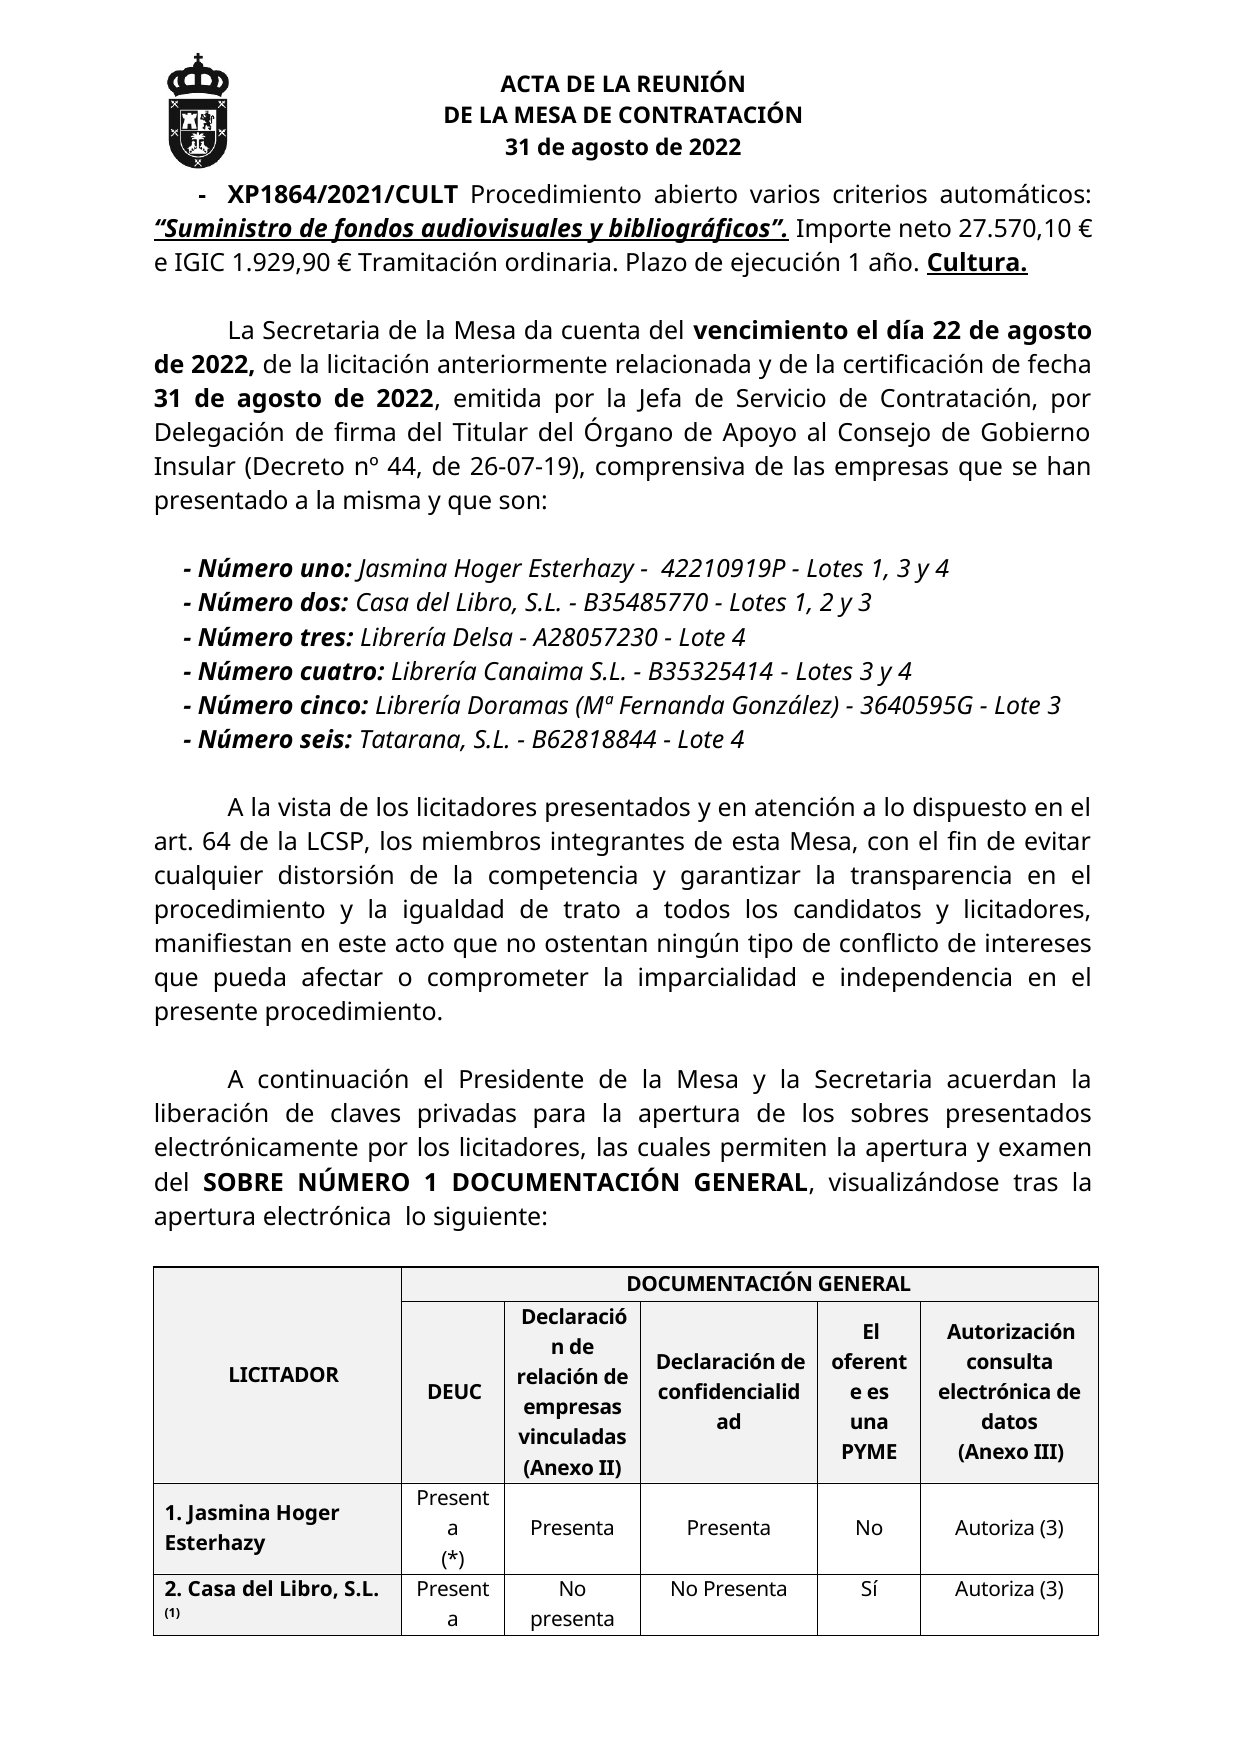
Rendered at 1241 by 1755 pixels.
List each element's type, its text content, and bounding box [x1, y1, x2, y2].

table_cell Sí [818, 1575, 920, 1635]
table_cell 2. Casa del Libro, S.L.(1) [154, 1575, 401, 1635]
table_cell Declaración de relación de empresas vinculadas (Anexo II) [505, 1302, 640, 1482]
table_cell Presenta [505, 1484, 640, 1573]
text - Número seis: Tatarana, S.L. - B62818844 - Lote 4 [153, 721, 1093, 755]
list XP1864/2021/CULT Procedimiento abierto varios criterios automáticos: “Suministro de fondos audiovisuales y bibliográficos”. Importe neto 27.570,10 € e IGIC 1.929,90 € Tramitación ordinaria. Plazo de ejecución 1 año. Cultura. [153, 176, 1093, 278]
text - Número tres: Librería Delsa - A28057230 - Lote 4 [153, 619, 1093, 653]
table_cell Presenta [641, 1484, 817, 1573]
picture [164, 50, 231, 171]
text - Número dos: Casa del Libro, S.L. - B35485770 - Lotes 1, 2 y 3 [153, 585, 1093, 619]
table_cell Autoriza (3) [921, 1484, 1098, 1573]
table_header LICITADOR [154, 1268, 401, 1482]
table_cell No [818, 1484, 920, 1573]
table_cell No presenta [505, 1575, 640, 1635]
table_cell 1. Jasmina Hoger Esterhazy [154, 1484, 401, 1573]
table_cell Autoriza (3) [921, 1575, 1098, 1635]
table_cell Presenta (*) [402, 1484, 504, 1573]
text A continuación el Presidente de la Mesa y la Secretaria acuerdan la liberación de claves privadas para la apertura de los sobres presentados electrónicamente por los licitadores, las cuales permiten la apertura y examen del Sobre número 1 documentación general, visualizándose tras la apertura electrónica lo siguiente: [153, 1062, 1093, 1232]
table_cell Presenta [402, 1575, 504, 1635]
text - Número cinco: Librería Doramas (Mª Fernanda González) - 3640595G - Lote 3 [153, 687, 1093, 721]
table_cell No Presenta [641, 1575, 817, 1635]
text - Número uno: Jasmina Hoger Esterhazy - 42210919P - Lotes 1, 3 y 4 [153, 551, 1093, 585]
table_cell Declaración de confidencialidad [641, 1302, 817, 1482]
table_cell Autorización consulta electrónica de datos (Anexo III) [921, 1302, 1098, 1482]
table_cell El oferente es una PYME [818, 1302, 920, 1482]
text - Número cuatro: Librería Canaima S.L. - B35325414 - Lotes 3 y 4 [153, 653, 1093, 687]
table_cell DEUC [402, 1302, 504, 1482]
table_header DOCUMENTACIÓN GENERAL [402, 1268, 1098, 1301]
text A la vista de los licitadores presentados y en atención a lo dispuesto en el art. 64 de la LCSP, los miembros integrantes de esta Mesa, con el fin de evitar cualquier distorsión de la competencia y garantizar la transparencia en el procedimiento y la igualdad de trato a todos los candidatos y licitadores, manifiestan en este acto que no ostentan ningún tipo de conflicto de intereses que pueda afectar o comprometer la imparcialidad e independencia en el presente procedimiento. [153, 789, 1093, 1028]
text La Secretaria de la Mesa da cuenta del vencimiento el día 22 de agosto de 2022, de la licitación anteriormente relacionada y de la certificación de fecha 31 de agosto de 2022, emitida por la Jefa de Servicio de Contratación, por Delegación de firma del Titular del Órgano de Apoyo al Consejo de Gobierno Insular (Decreto nº 44, de 26-07-19), comprensiva de las empresas que se han presentado a la misma y que son: [153, 313, 1093, 517]
